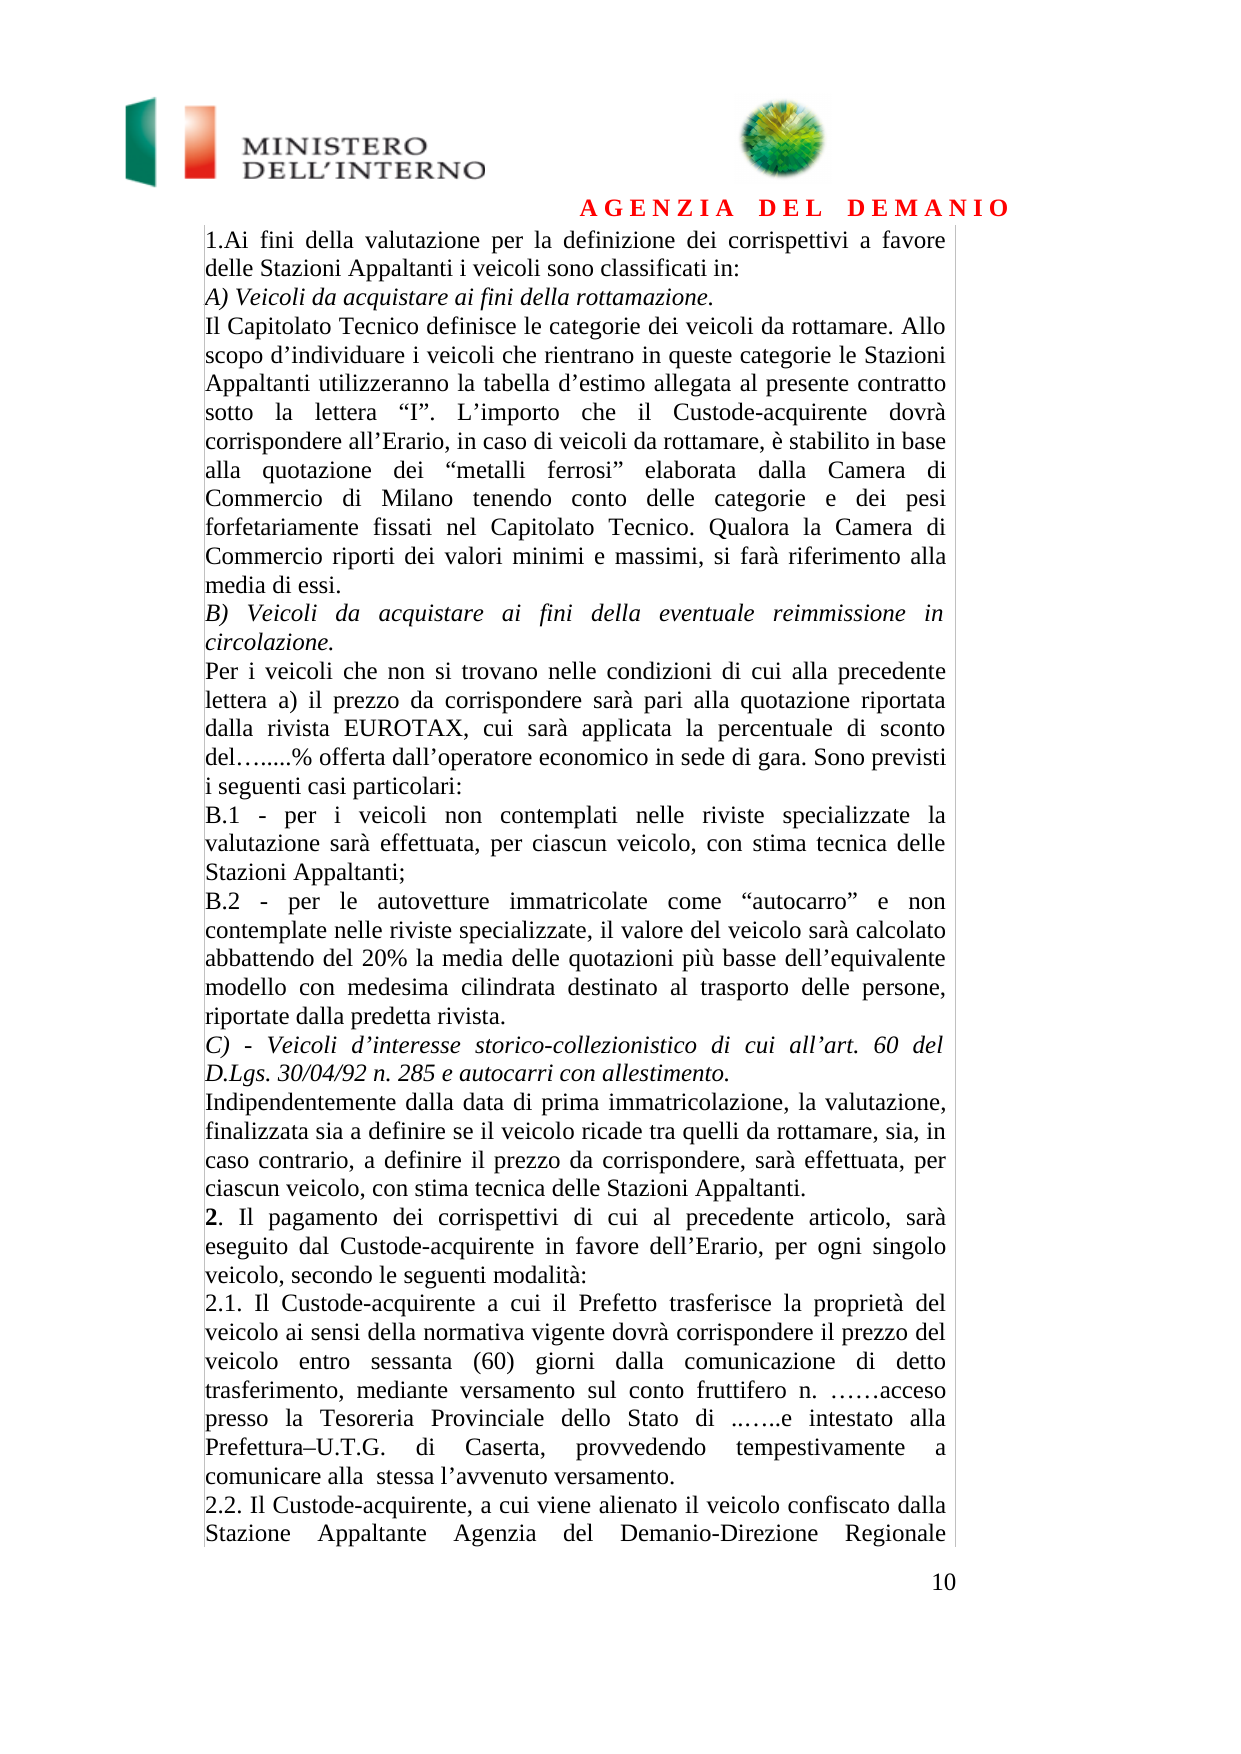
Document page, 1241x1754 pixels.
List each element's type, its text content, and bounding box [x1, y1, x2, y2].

text C) - Veicoli d’interesse storico-collezionistico di cui all’art. 60 del D.Lgs. 30/04/92 n. 285 e autocarri con allestimento. [205, 1030, 955, 1087]
text B) Veicoli da acquistare ai fini della eventuale reimmissione in circolazione. [205, 598, 955, 656]
text 1.Ai fini della valutazione per la definizione dei corrispettivi a favore delle Stazioni Appaltanti i veicoli sono classificati in: [205, 225, 955, 282]
text A) Veicoli da acquistare ai fini della rottamazione. [205, 282, 955, 311]
text Il Capitolato Tecnico definisce le categorie dei veicoli da rottamare. Allo scopo d’individuare i veicoli che rientrano in queste categorie le Stazioni Appaltanti utilizzeranno la tabella d’estimo allegata al presente contratto sotto la lettera “I”. L’importo che il Custode-acquirente dovrà corrispondere all’Erario, in caso di veicoli da rottamare, è stabilito in base alla quotazione dei “metalli ferrosi” elaborata dalla Camera di Commercio di Milano tenendo conto delle categorie e dei pesi forfetariamente fissati nel Capitolato Tecnico. Qualora la Camera di Commercio riporti dei valori minimi e massimi, si farà riferimento alla media di essi. [205, 311, 955, 598]
text B.2 - per le autovetture immatricolate come “autocarro” e non contemplate nelle riviste specializzate, il valore del veicolo sarà calcolato abbattendo del 20% la media delle quotazioni più basse dell’equivalente modello con medesima cilindrata destinato al trasporto delle persone, riportate dalla predetta rivista. [205, 886, 955, 1030]
text B.1 - per i veicoli non contemplati nelle riviste specializzate la valutazione sarà effettuata, per ciascun veicolo, con stima tecnica delle Stazioni Appaltanti; [205, 800, 955, 886]
text 2. Il pagamento dei corrispettivi di cui al precedente articolo, sarà eseguito dal Custode-acquirente in favore dell’Erario, per ogni singolo veicolo, secondo le seguenti modalità: [205, 1202, 955, 1288]
text Indipendentemente dalla data di prima immatricolazione, la valutazione, finalizzata sia a definire se il veicolo ricade tra quelli da rottamare, sia, in caso contrario, a definire il prezzo da corrispondere, sarà effettuata, per ciascun veicolo, con stima tecnica delle Stazioni Appaltanti. [205, 1087, 955, 1202]
text Per i veicoli che non si trovano nelle condizioni di cui alla precedente lettera a) il prezzo da corrispondere sarà pari alla quotazione riportata dalla rivista EUROTAX, cui sarà applicata la percentuale di sconto del….....% offerta dall’operatore economico in sede di gara. Sono previsti i seguenti casi particolari: [205, 656, 955, 800]
text 2.2. Il Custode-acquirente, a cui viene alienato il veicolo confiscato dalla Stazione Appaltante Agenzia del Demanio-Direzione Regionale [205, 1490, 955, 1547]
text 2.1. Il Custode-acquirente a cui il Prefetto trasferisce la proprietà del veicolo ai sensi della normativa vigente dovrà corrispondere il prezzo del veicolo entro sessanta (60) giorni dalla comunicazione di detto trasferimento, mediante versamento sul conto fruttifero n. ……acceso presso la Tesoreria Provinciale dello Stato di ..…..e intestato alla Prefettura–U.T.G. di Caserta, provvedendo tempestivamente a comunicare alla stessa l’avvenuto versamento. [205, 1288, 955, 1490]
